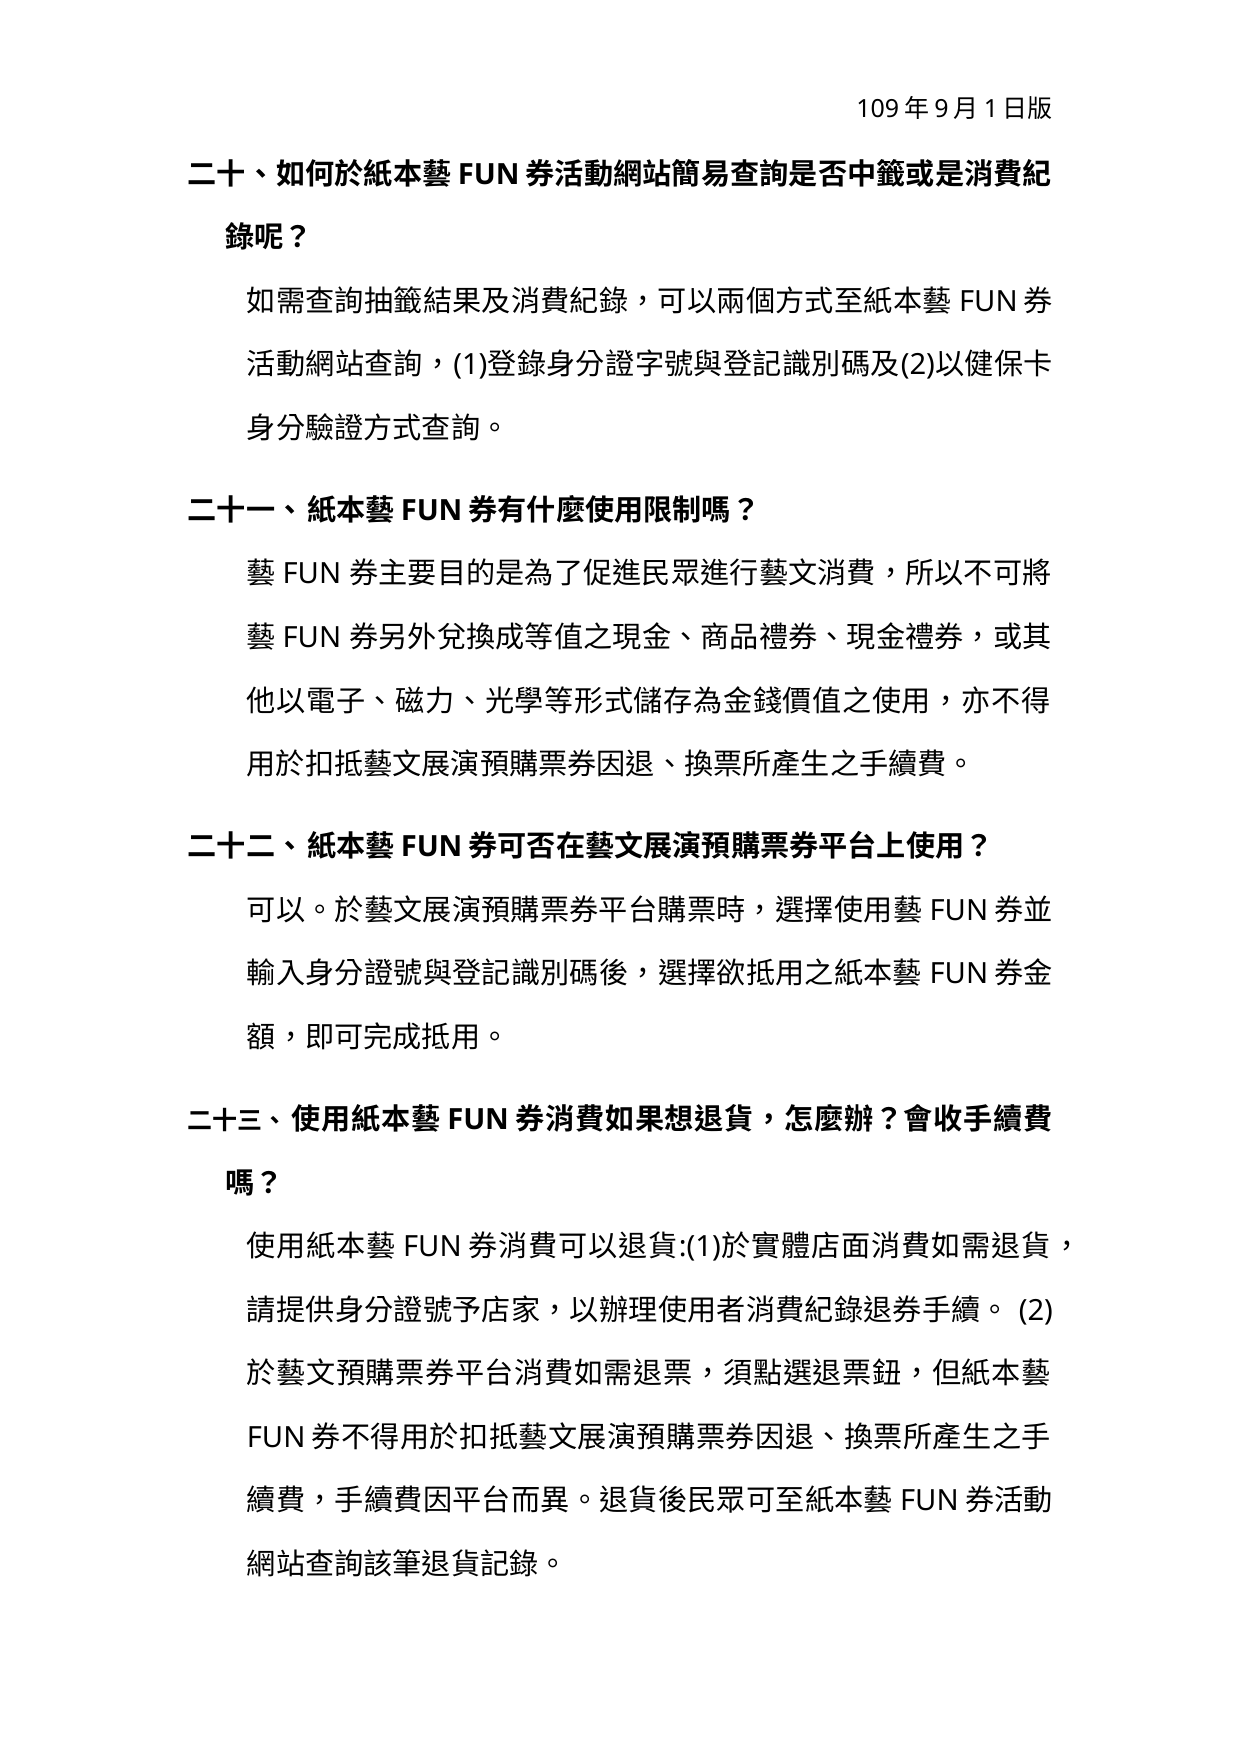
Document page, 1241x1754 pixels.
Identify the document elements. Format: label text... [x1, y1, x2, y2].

subtitle 紙本藝FUN券可否在藝文展演預購票券平台上使用？ [187, 823, 1053, 865]
list 藝 FUN 券主要目的是為了促進民眾進行藝文消費，所以不可將藝 FUN 券另外兌換成等值之現金、商品禮券、現金禮券，或其他以電子、磁力、光學等形式儲存為金錢價值之使用，亦不得用於扣抵藝文展演預購票券因退、換票所產生之手續費。 [246, 550, 1053, 783]
subtitle 如何於紙本藝FUN券活動網站簡易查詢是否中籤或是消費紀錄呢？ [187, 150, 1053, 256]
subtitle 使用紙本藝FUN券消費如果想退貨，怎麼辦？會收手續費嗎？ [187, 1096, 1053, 1201]
list 如需查詢抽籤結果及消費紀錄，可以兩個方式至紙本藝FUN券活動網站查詢，(1)登錄身分證字號與登記識別碼及(2)以健保卡身分驗證方式查詢。 [247, 277, 1053, 447]
list 可以。於藝文展演預購票券平台購票時，選擇使用藝FUN券並輸入身分證號與登記識別碼後，選擇欲抵用之紙本藝FUN券金額，即可完成抵用。 [247, 886, 1053, 1056]
subtitle 紙本藝FUN券有什麼使用限制嗎？ [187, 487, 1053, 529]
list 使用紙本藝FUN券消費可以退貨:(1)於實體店面消費如需退貨，請提供身分證號予店家，以辦理使用者消費紀錄退券手續。 (2)於藝文預購票券平台消費如需退票，須點選退票鈕，但紙本藝FUN券不得用於扣抵藝文展演預購票券因退、換票所產生之手續費，手續費因平台而異。退貨後民眾可至紙本藝FUN券活動網站查詢該筆退貨記錄。 [247, 1223, 1053, 1582]
